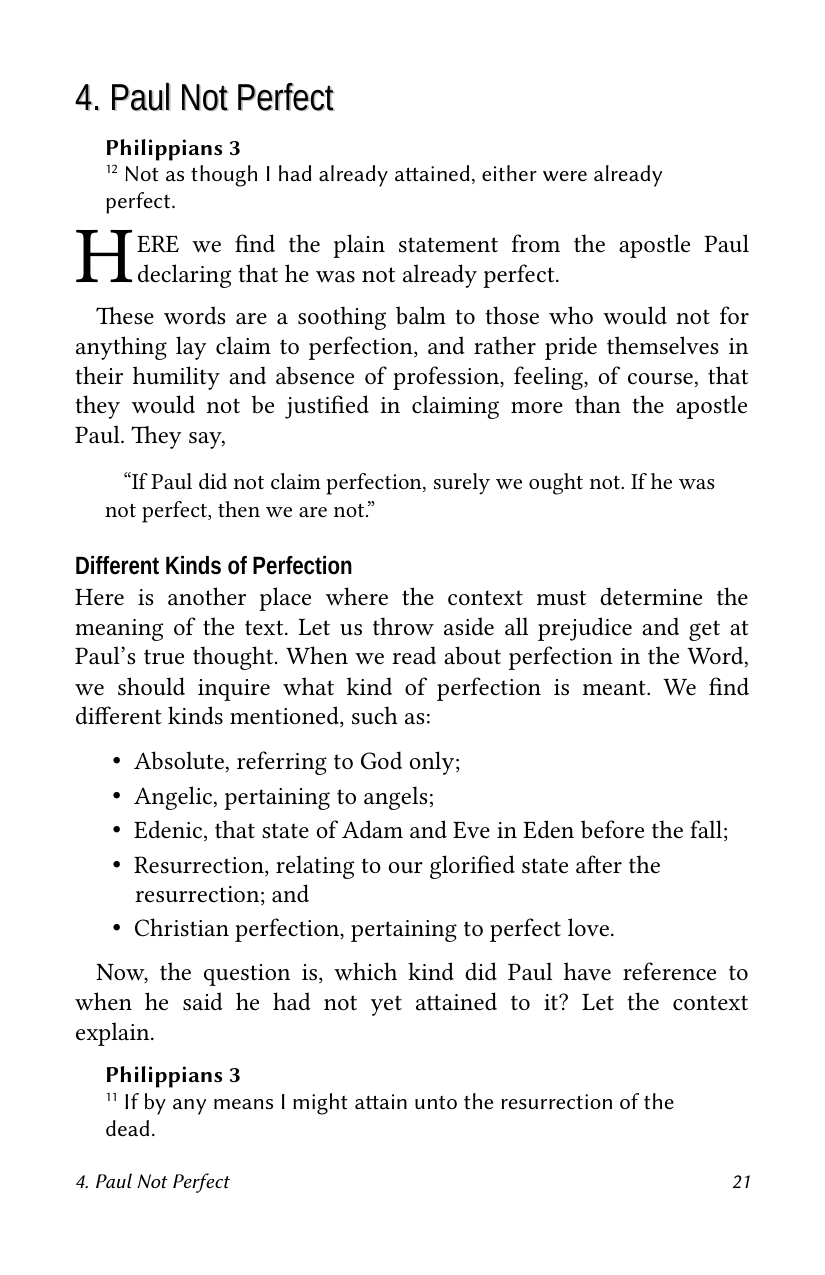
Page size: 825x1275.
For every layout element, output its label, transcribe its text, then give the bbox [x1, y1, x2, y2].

title Paul Not Perfect [75, 75, 750, 118]
subtitle Different Kinds of Perfection [75, 551, 750, 580]
text “If Paul did not claim perfection, surely we ought not. If he was not perfect, then we are not.” [105, 469, 720, 523]
list Edenic, that state of Adam and Eve in Eden before the fall; [112, 816, 750, 845]
list Absolute, referring to God only; [112, 747, 750, 776]
list Christian perfection, pertaining to perfect love. [112, 914, 750, 943]
text Here is another place where the context must determine the meaning of the text. Let us throw aside all prejudice and get at Paul’s true thought. When we read about perfection in the Word, we should inquire what kind of perfection is meant. We find different kinds mentioned, such as: [75, 583, 750, 731]
text Philippians 3 [105, 1062, 750, 1088]
text Philippians 3 [105, 135, 750, 161]
list Resurrection, relating to our glorified state after the resurrection; and [112, 851, 750, 908]
text These words are a soothing balm to those who would not for anything lay claim to perfection, and rather pride themselves in their humility and absence of profession, feeling, of course, that they would not be justified in claiming more than the apostle Paul. They say, [75, 302, 750, 450]
text 12 Not as though I had already attained, either were already perfect. [105, 161, 720, 214]
text 11 If by any means I might attain unto the resurrection of the dead. [105, 1088, 720, 1142]
list Angelic, pertaining to angels; [112, 782, 750, 810]
text Now, the question is, which kind did Paul have reference to when he said he had not yet attained to it? Let the context explain. [75, 958, 750, 1046]
text HERE we find the plain statement from the apostle Paul declaring that he was not already perfect. [75, 230, 750, 288]
